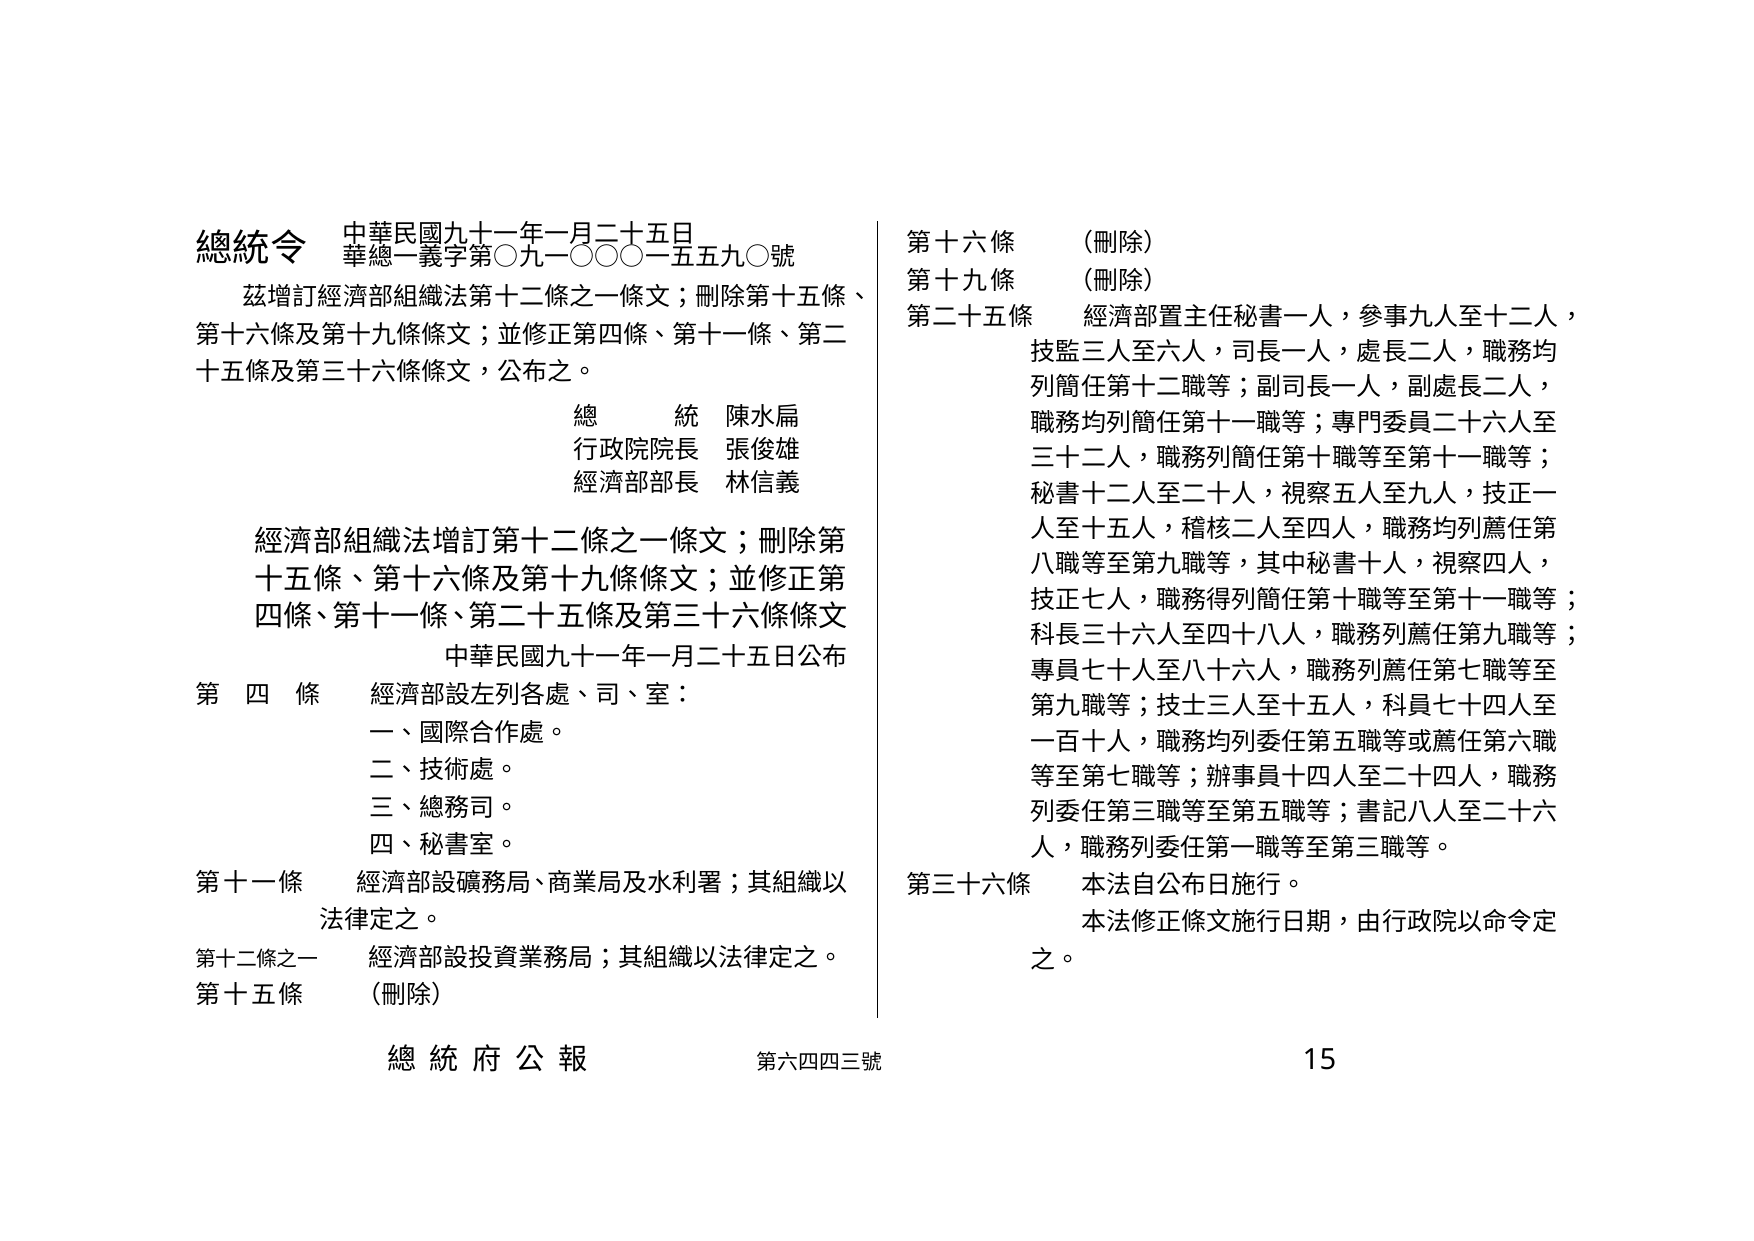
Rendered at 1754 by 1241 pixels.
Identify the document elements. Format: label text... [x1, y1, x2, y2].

text 第十五條 （刪除） [195, 974, 847, 1011]
text 本法修正條文施行日期，由行政院以命令定之。 [1031, 901, 1559, 976]
table_header 總統令 [192, 224, 340, 269]
text 第 四 條 經濟部設左列各處、司、室： [195, 674, 847, 711]
text 三、總務司。 [369, 786, 847, 824]
text 經濟部部長 林信義 [195, 472, 800, 497]
table_header 中華民國九十一年一月二十五日 華總一義字第○九一○○○一五五九○號 [340, 224, 852, 269]
text 第十二條之一 經濟部設投資業務局；其組織以法律定之。 [195, 936, 847, 974]
text 茲增訂經濟部組織法第十二條之一條文；刪除第十五條、第十六條及第十九條條文；並修正第四條、第十一條、第二十五條及第三十六條條文，公布之。 [195, 276, 847, 388]
text 二、技術處。 [369, 749, 847, 786]
text 第十六條 （刪除） [906, 222, 1559, 259]
text 第三十六條 本法自公布日施行。 [906, 863, 1559, 901]
text 第二十五條 經濟部置主任秘書一人，參事九人至十二人，技監三人至六人，司長一人，處長二人，職務均列簡任第十二職等；副司長一人，副處長二人，職務均列簡任第十一職等；專門委員二十六人至三十二人，職務列簡任第十職等至第十一職等；秘書十二人至二十人，視察五人至九人，技正一人至十五人，稽核二人至四人，職務均列薦任第八職等至第九職等，其中秘書十人，視察四人，技正七人，職務得列簡任第十職等至第十一職等；科長三十六人至四十八人，職務列薦任第九職等；專員七十人至八十六人，職務列薦任第七職等至第九職等；技士三人至十五人，科員七十四人至一百十人，職務均列委任第五職等或薦任第六職等至第七職等；辦事員十四人至二十四人，職務列委任第三職等至第五職等；書記八人至二十六人，職務列委任第一職等至第三職等。 [906, 297, 1559, 863]
text 總 統 陳水扁 [195, 405, 800, 430]
text 第十九條 （刪除） [906, 259, 1559, 297]
text 經濟部組織法增訂第十二條之一條文；刪除第十五條、第十六條及第十九條條文；並修正第四條、第十一條、第二十五條及第三十六條條文 [254, 522, 847, 634]
text 四、秘書室。 [369, 824, 847, 861]
text 一、國際合作處。 [369, 711, 847, 749]
text 第十一條 經濟部設礦務局、商業局及水利署；其組織以法律定之。 [195, 861, 847, 936]
text 中華民國九十一年一月二十五日公布 [195, 634, 847, 674]
text 行政院院長 張俊雄 [195, 438, 800, 463]
